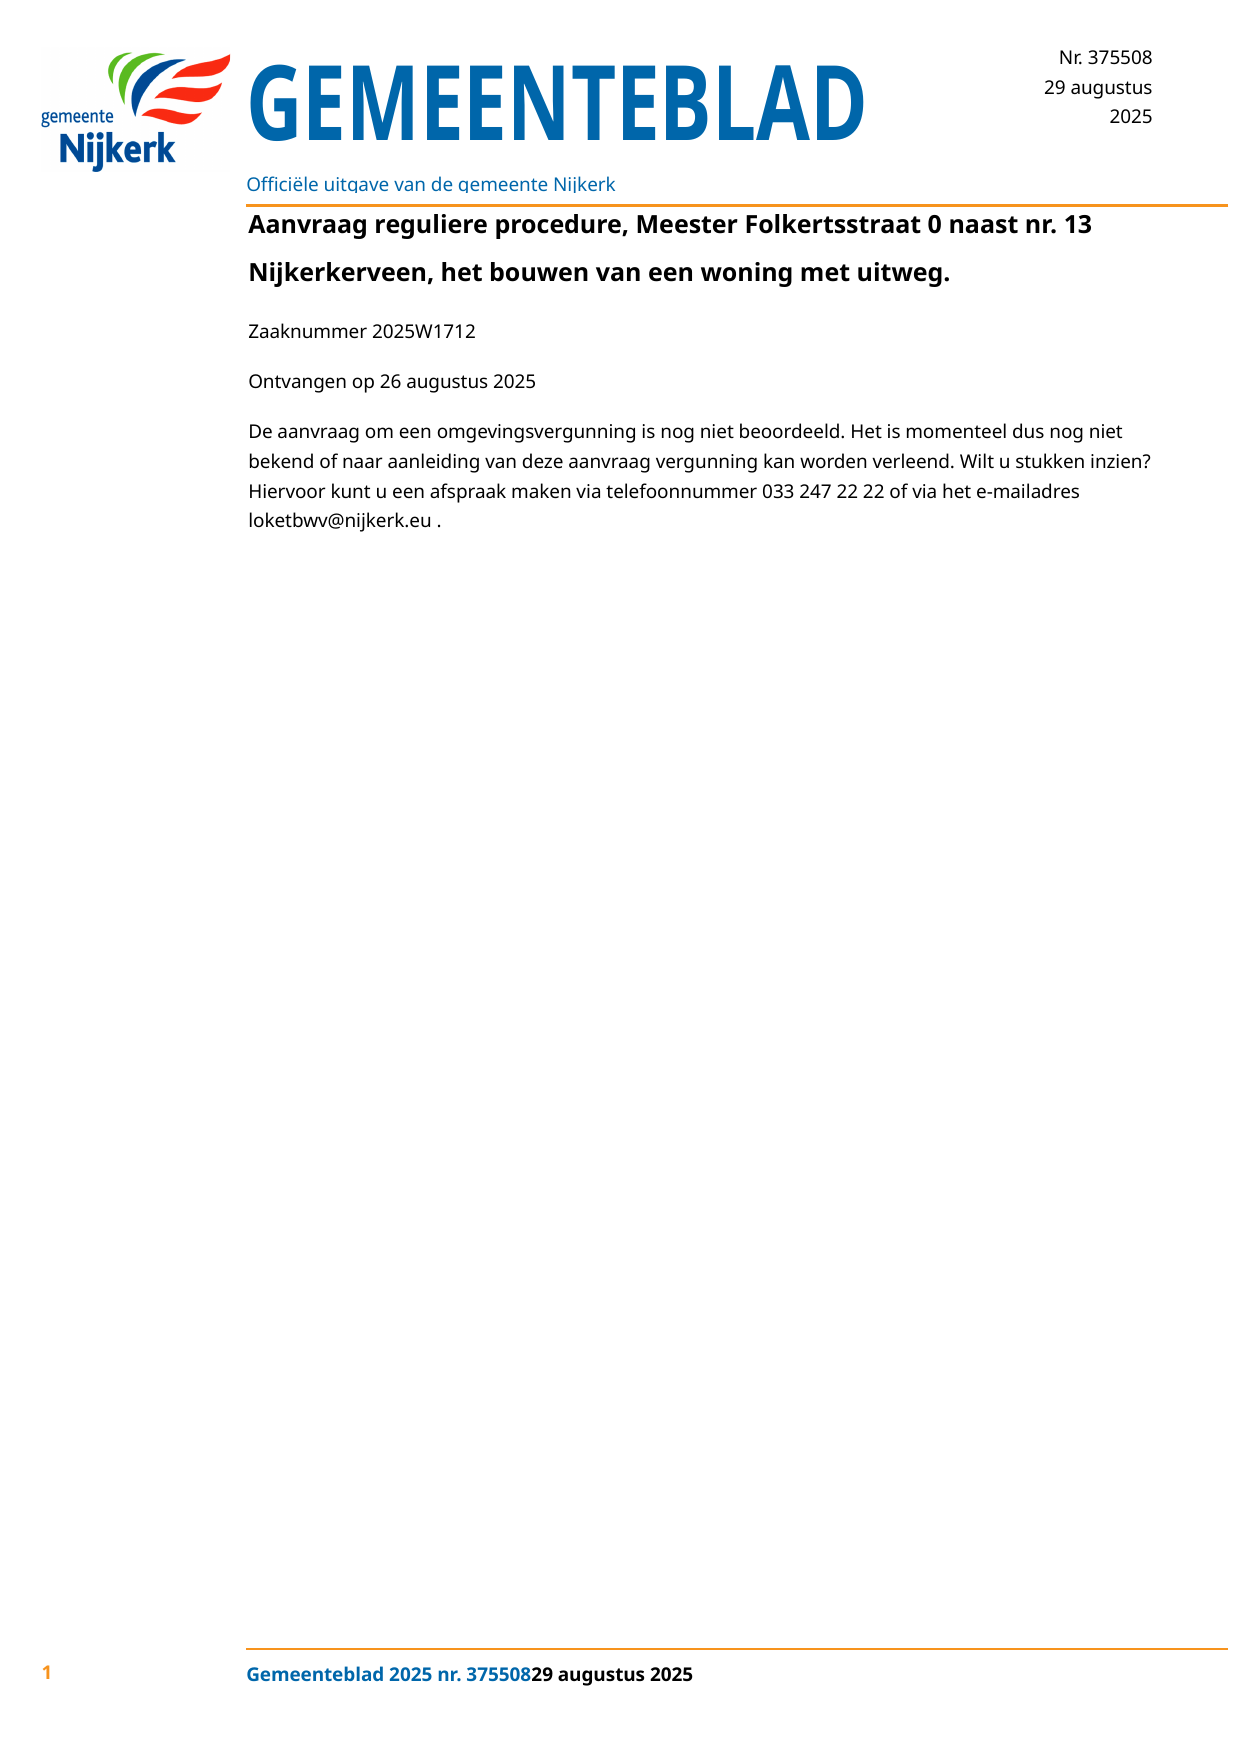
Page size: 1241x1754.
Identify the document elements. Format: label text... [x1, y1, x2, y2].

text Ontvangen op 26 augustus 2025 [248, 368, 1152, 394]
picture [41, 47, 231, 172]
text Aanvraag reguliere procedure, Meester Folkertsstraat 0 naast nr. 13 Nijkerkerveen, het bouwen van een woning met uitweg. [248, 207, 1152, 288]
text Zaaknummer 2025W1712 [248, 318, 1152, 344]
text De aanvraag om een omgevingsvergunning is nog niet beoordeeld. Het is momenteel dus nog niet bekend of naar aanleiding van deze aanvraag vergunning kan worden verleend. Wilt u stukken inzien? Hiervoor kunt u een afspraak maken via telefoonnummer 033 247 22 22 of via het e-mailadres loketbwv@nijkerk.eu . [248, 419, 1152, 533]
